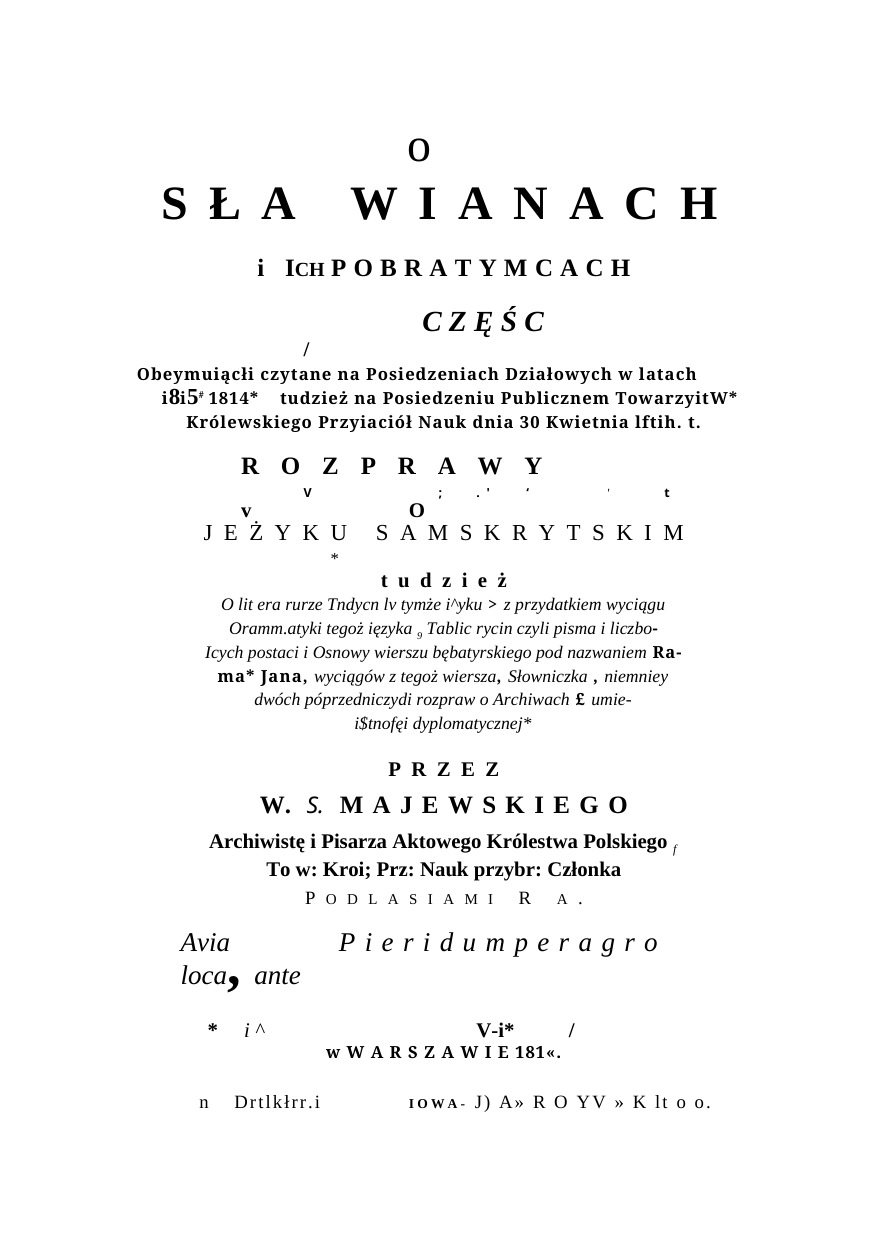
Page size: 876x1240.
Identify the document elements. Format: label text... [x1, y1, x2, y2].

text v O [241, 500, 740, 521]
text Królewskiego Przyiaciół Nauk dnia 30 Kwietnia lftih. t. [147, 409, 740, 433]
text O lit era rurze Tndycn lv tymże i^yku > z przydatkiem wyciągu Oramm.atyki tegoż ięzyka 9 Tablic rycin czyli pisma i liczbo- Icych postaci i Osnowy wierszu bębatyrskiego pod nazwaniem Ra- ma* Jana, wyciągów z tegoż wiersza, Słowniczka , niemniey dwóch póprzedniczydi rozpraw o Archiwach £ umie- i$tnofęi dyplomatycznej* [147, 592, 740, 734]
text JEŻYKU SAMSKRYTSKIM [147, 522, 740, 545]
text tudzież [147, 568, 740, 592]
text Archiwistę i Pisarza Aktowego Królestwa Polskiego f To w: Kroi; Prz: Nauk przybr: Członka Podlasiami R a. [147, 826, 740, 910]
text / [303, 337, 740, 361]
text * i ^ V-i* / [207, 1021, 740, 1042]
text n Drtlkłrr.i IOWA- J) A» R O YV » K lt o o. [199, 1094, 740, 1112]
text PRZEZ [147, 760, 740, 781]
text w W A R S Z A W I E 181«. [147, 1045, 740, 1061]
text ROZPRAWY [241, 455, 740, 480]
text * [330, 551, 740, 568]
text Avia Pieridumperagro loca, ante [180, 925, 740, 991]
text C Z Ę Ś C [422, 308, 740, 337]
text i Ich POBRATYMCACH [147, 256, 740, 281]
text W. S. MAJEWSKIEGO [147, 793, 740, 818]
subtitle SŁA WIANACH [162, 181, 740, 229]
text Tnla sofo. — Lucretius Libr: IV. [180, 991, 740, 995]
text Obeymuiącłi czytane na Posiedzeniach Działowych w latach i8i5# 1814* tudzież na Posiedzeniu Publicznem TowarzyitW* [137, 361, 740, 409]
text V ; . ' ‘ ' t [303, 488, 740, 500]
text o [407, 123, 740, 171]
